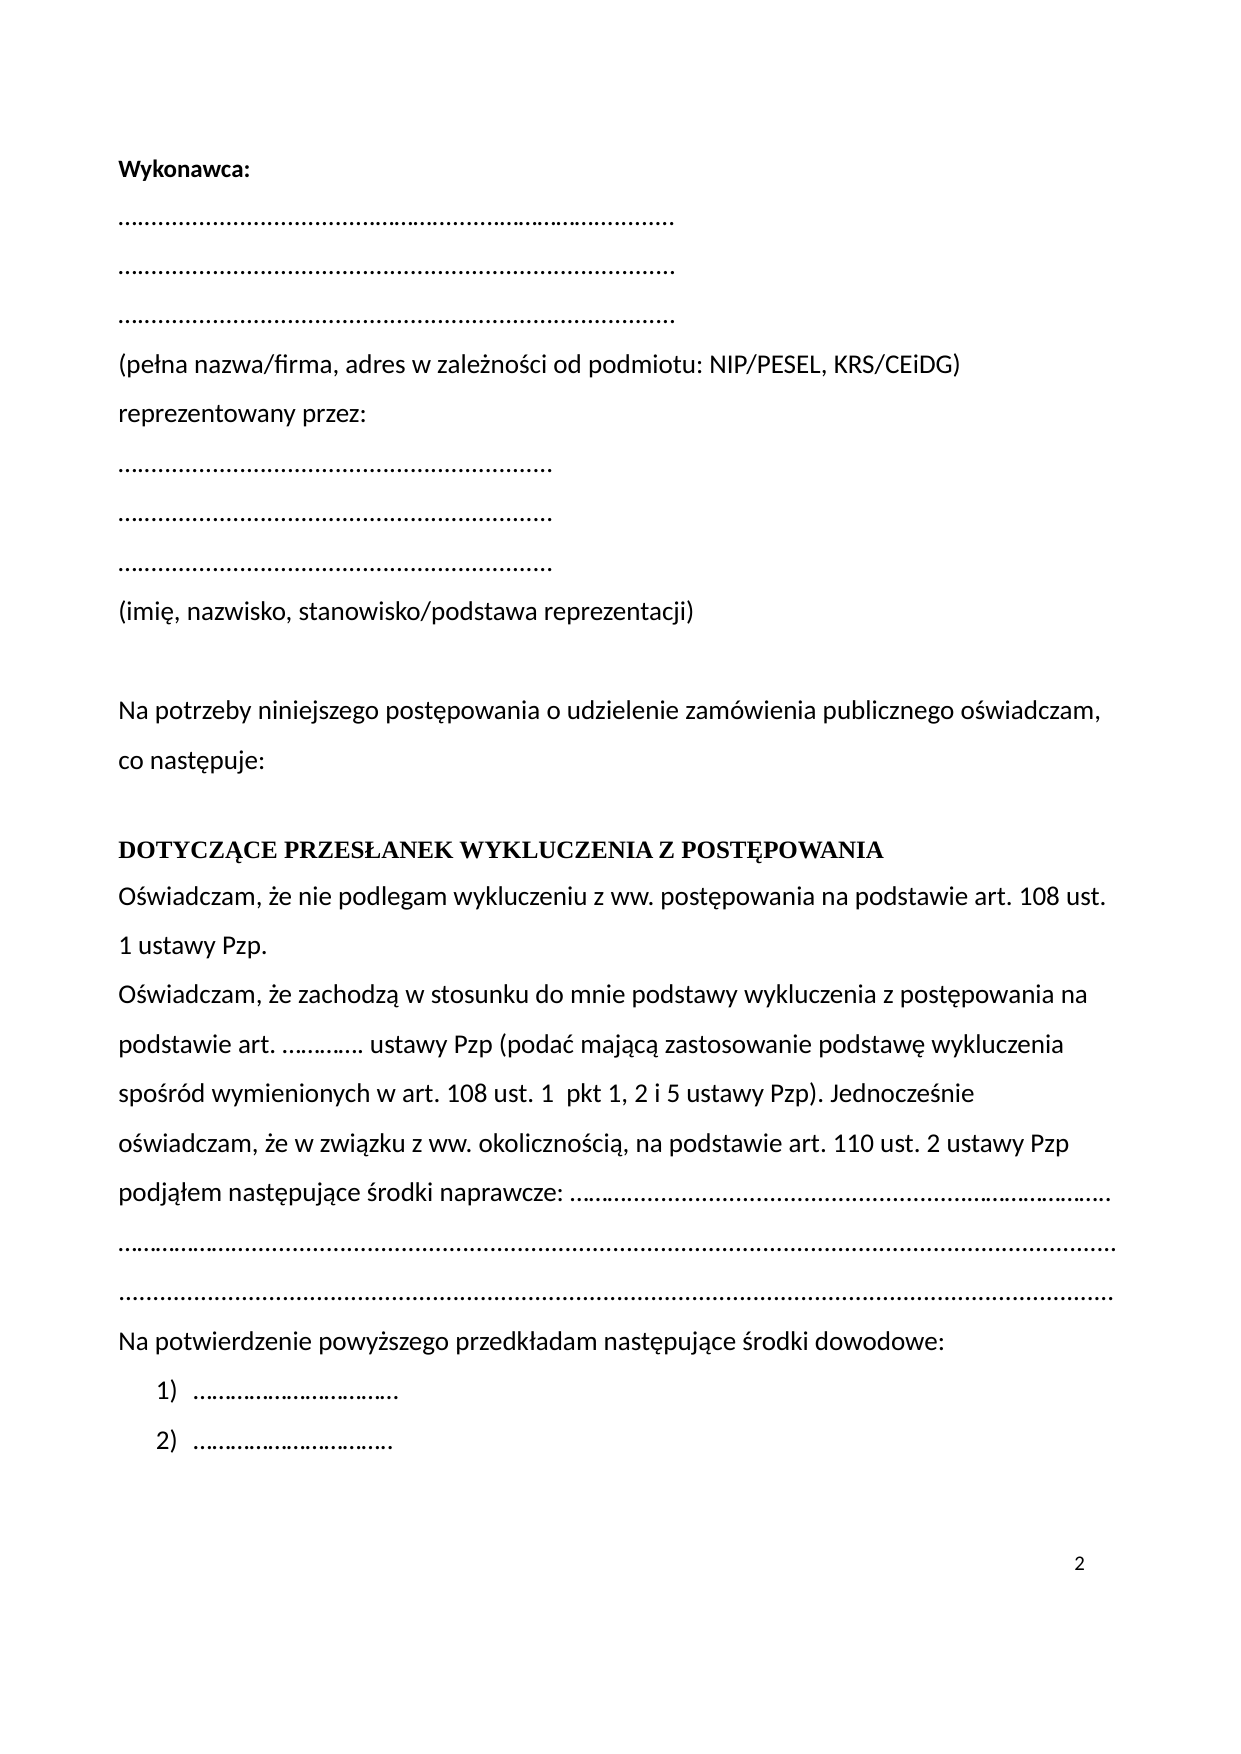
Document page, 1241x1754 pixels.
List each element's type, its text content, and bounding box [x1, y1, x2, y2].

text Na potrzeby niniejszego postępowania o udzielenie zamówienia publicznego oświadczam, co następuje: [118, 693, 1122, 776]
text …............................................................................... [118, 298, 1122, 331]
list …………………………… [156, 1373, 1122, 1406]
text Wykonawca: [118, 153, 1122, 183]
text Oświadczam, że nie podlegam wykluczeniu z ww. postępowania na podstawie art. 108 ust. 1 ustawy Pzp. [118, 879, 1122, 961]
list ………………………….. [156, 1423, 1122, 1456]
text Oświadczam, że zachodzą w stosunku do mnie podstawy wykluczenia z postępowania na podstawie art. …………. ustawy Pzp (podać mającą zastosowanie podstawę wykluczenia spośród wymienionych w art. 108 ust. 1 pkt 1, 2 i 5 ustawy Pzp). Jednocześnie oświadczam, że w związku z ww. okolicznością, na podstawie art. 110 ust. 2 ustawy Pzp podjąłem następujące środki naprawcze: ………..................................................…………………..……………….................................................................................................................................................................................................................................................................................... [118, 978, 1122, 1307]
text (pełna nazwa/firma, adres w zależności od podmiotu: NIP/PESEL, KRS/CEiDG) [118, 347, 1122, 380]
text (imię, nazwisko, stanowisko/podstawa reprezentacji) [118, 594, 1122, 627]
text …...................................………..........……………............ [118, 199, 1122, 232]
text Na potwierdzenie powyższego przedkładam następujące środki dowodowe: [118, 1324, 1122, 1357]
text reprezentowany przez: [118, 397, 1122, 429]
text DOTYCZĄCE PRZESŁANEK WYKLUCZENIA Z POSTĘPOWANIA [118, 836, 1122, 864]
text …............................................................. [118, 545, 1122, 578]
text …............................................................. [118, 496, 1122, 528]
text …............................................................................... [118, 248, 1122, 281]
text …............................................................. [118, 446, 1122, 479]
